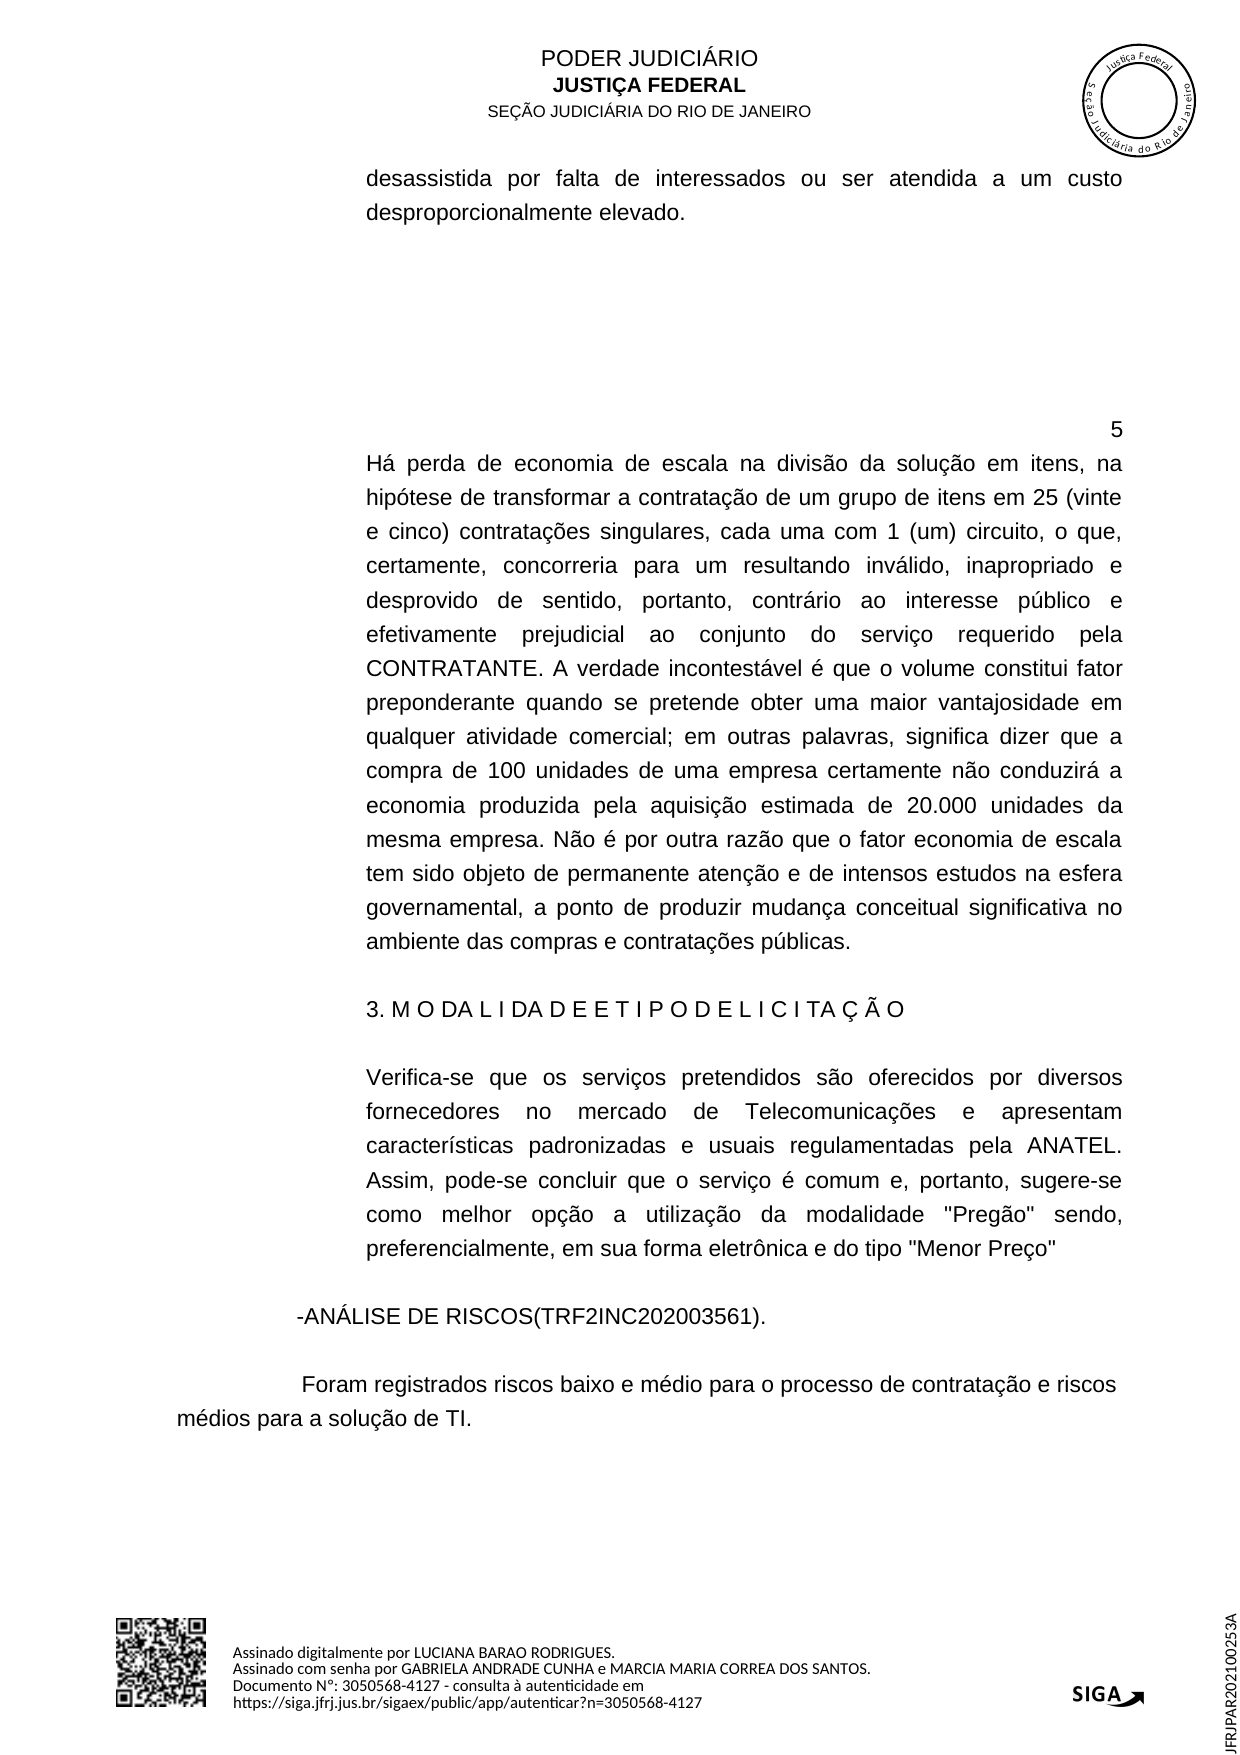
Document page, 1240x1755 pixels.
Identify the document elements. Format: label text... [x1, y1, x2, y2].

text Há perda de economia de escala na divisão da solução em itens, na hipótese de transformar a contratação de um grupo de itens em 25 (vinte e cinco) contratações singulares, cada uma com 1 (um) circuito, o que, certamente, concorreria para um resultando inválido, inapropriado e desprovido de sentido, portanto, contrário ao interesse público e efetivamente prejudicial ao conjunto do serviço requerido pela CONTRATANTE. A verdade incontestável é que o volume constitui fator preponderante quando se pretende obter uma maior vantajosidade em qualquer atividade comercial; em outras palavras, significa dizer que a compra de 100 unidades de uma empresa certamente não conduzirá a economia produzida pela aquisição estimada de 20.000 unidades da mesma empresa. Não é por outra razão que o fator economia de escala tem sido objeto de permanente atenção e de intensos estudos na esfera governamental, a ponto de produzir mudança conceitual significativa no ambiente das compras e contratações públicas. [366, 450, 1123, 954]
text desassistida por falta de interessados ou ser atendida a um custo desproporcionalmente elevado. [366, 164, 1123, 225]
text 3. M O DA L I DA D E E T I P O D E L I C I TA Ç Ã O [366, 996, 1123, 1022]
text médios para a solução de TI. [177, 1404, 1122, 1431]
text 5 [177, 416, 1123, 442]
text Verifica-se que os serviços pretendidos são oferecidos por diversos fornecedores no mercado de Telecomunicações e apresentam características padronizadas e usuais regulamentadas pela ANATEL. Assim, pode-se concluir que o serviço é comum e, portanto, sugere-se como melhor opção a utilização da modalidade "Pregão" sendo, preferencialmente, em sua forma eletrônica e do tipo "Menor Preço" [366, 1064, 1123, 1261]
text Foram registrados riscos baixo e médio para o processo de contratação e riscos [177, 1371, 1122, 1397]
text -ANÁLISE DE RISCOS(TRF2INC202003561). [296, 1303, 1122, 1329]
